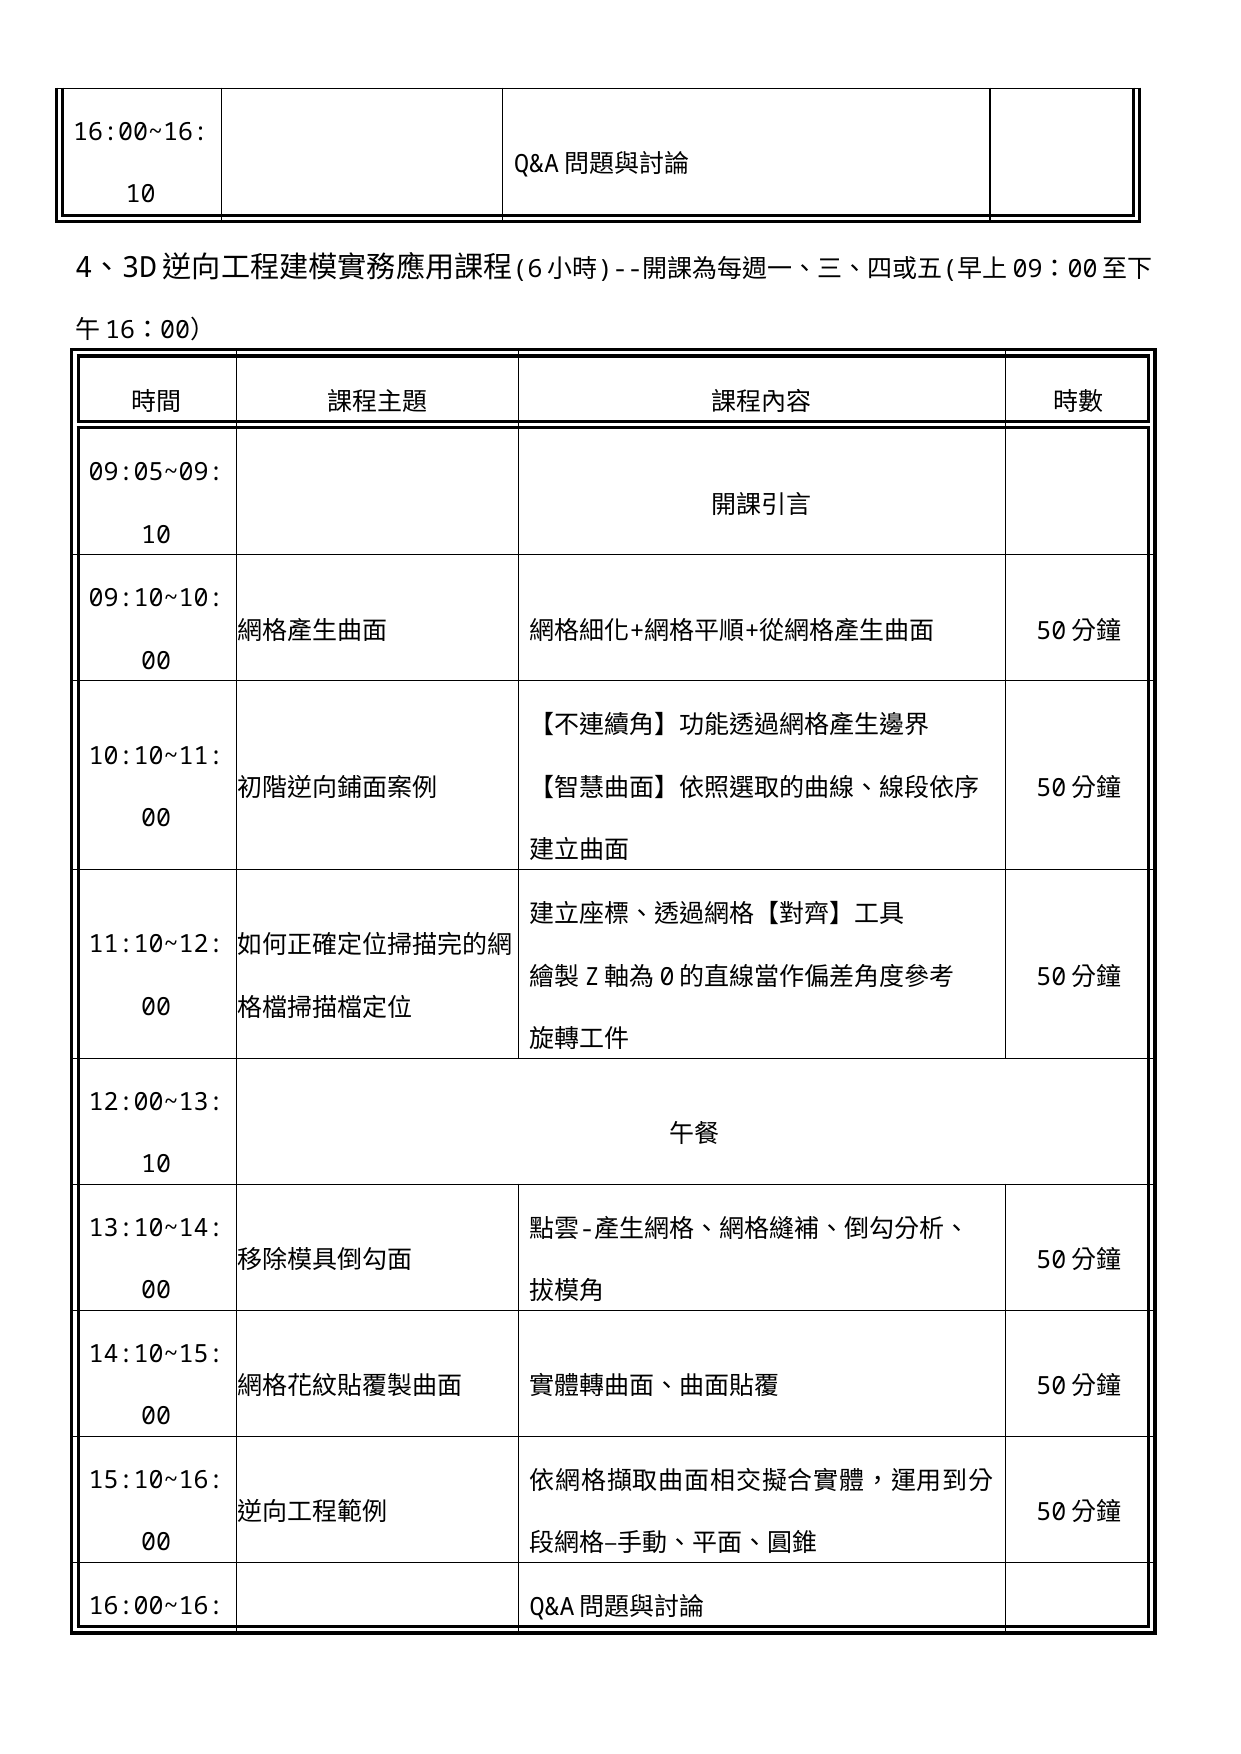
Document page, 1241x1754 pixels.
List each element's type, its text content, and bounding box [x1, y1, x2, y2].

table_cell 【不連續角】功能透過網格產生邊界 【智慧曲面】依照選取的曲線、線段依序建立曲面 [519, 681, 1005, 869]
table_cell 50分鐘 [1006, 1185, 1147, 1309]
table_cell [237, 1563, 518, 1625]
table_header 時間 [75, 351, 236, 420]
table_cell Q&A問題與討論 [519, 1563, 1005, 1625]
table_header 課程內容 [519, 358, 1005, 420]
table_cell [1006, 420, 1152, 554]
table_cell 50分鐘 [1006, 870, 1147, 1057]
table_cell [1006, 429, 1147, 554]
table_cell 逆向工程範例 [237, 1437, 518, 1562]
table_cell 網格產生曲面 [237, 555, 518, 680]
table_cell 開課引言 [519, 429, 1005, 554]
table_cell 移除模具倒勾面 [237, 1185, 518, 1309]
table_cell 09:10~10:00 [80, 555, 236, 680]
table_cell 50分鐘 [1006, 681, 1147, 869]
table_cell 依網格擷取曲面相交擬合實體，運用到分段網格–手動、平面、圓錐 [519, 1437, 1005, 1562]
table_cell 11:10~12:00 [80, 870, 236, 1057]
table_cell 建立座標、透過網格【對齊】工具 繪製Z軸為0的直線當作偏差角度參考 旋轉工件 [519, 870, 1005, 1057]
table_cell 50分鐘 [1006, 1311, 1147, 1436]
table_cell 50分鐘 [1006, 1437, 1147, 1562]
table_header 時數 [1006, 351, 1152, 420]
table_cell 50分鐘 [1006, 555, 1147, 680]
table_cell 實體轉曲面、曲面貼覆 [519, 1311, 1005, 1436]
text 4、3D逆向工程建模實務應用課程(6小時)--開課為每週一、三、四或五(早上09：00至下午16：00） [75, 223, 1165, 348]
table_cell [1006, 1563, 1147, 1625]
table_cell 網格細化+網格平順+從網格產生曲面 [519, 555, 1005, 680]
table_cell 如何正確定位掃描完的網格檔掃描檔定位 [237, 870, 518, 1057]
table_cell 初階逆向鋪面案例 [237, 681, 518, 869]
table_cell [991, 89, 1132, 214]
table_cell 16:00~16:10 [64, 89, 221, 214]
table_cell 10:10~11:00 [80, 681, 236, 869]
table_cell 午餐 [237, 1059, 1147, 1183]
table_cell 16:00~16: [80, 1563, 236, 1625]
table_cell [222, 89, 502, 214]
table_cell 12:00~13:10 [80, 1059, 236, 1183]
table_cell 14:10~15:00 [80, 1311, 236, 1436]
table_cell Q&A問題與討論 [503, 89, 989, 214]
table_cell 15:10~16:00 [80, 1437, 236, 1562]
table_cell 09:05~09:10 [75, 420, 236, 554]
table_cell 網格花紋貼覆製曲面 [237, 1311, 518, 1436]
table_cell 點雲-產生網格、網格縫補、倒勾分析、 拔模角 [519, 1185, 1005, 1309]
table_cell [237, 429, 518, 554]
table_header 課程主題 [237, 358, 518, 420]
table_cell 13:10~14:00 [80, 1185, 236, 1309]
